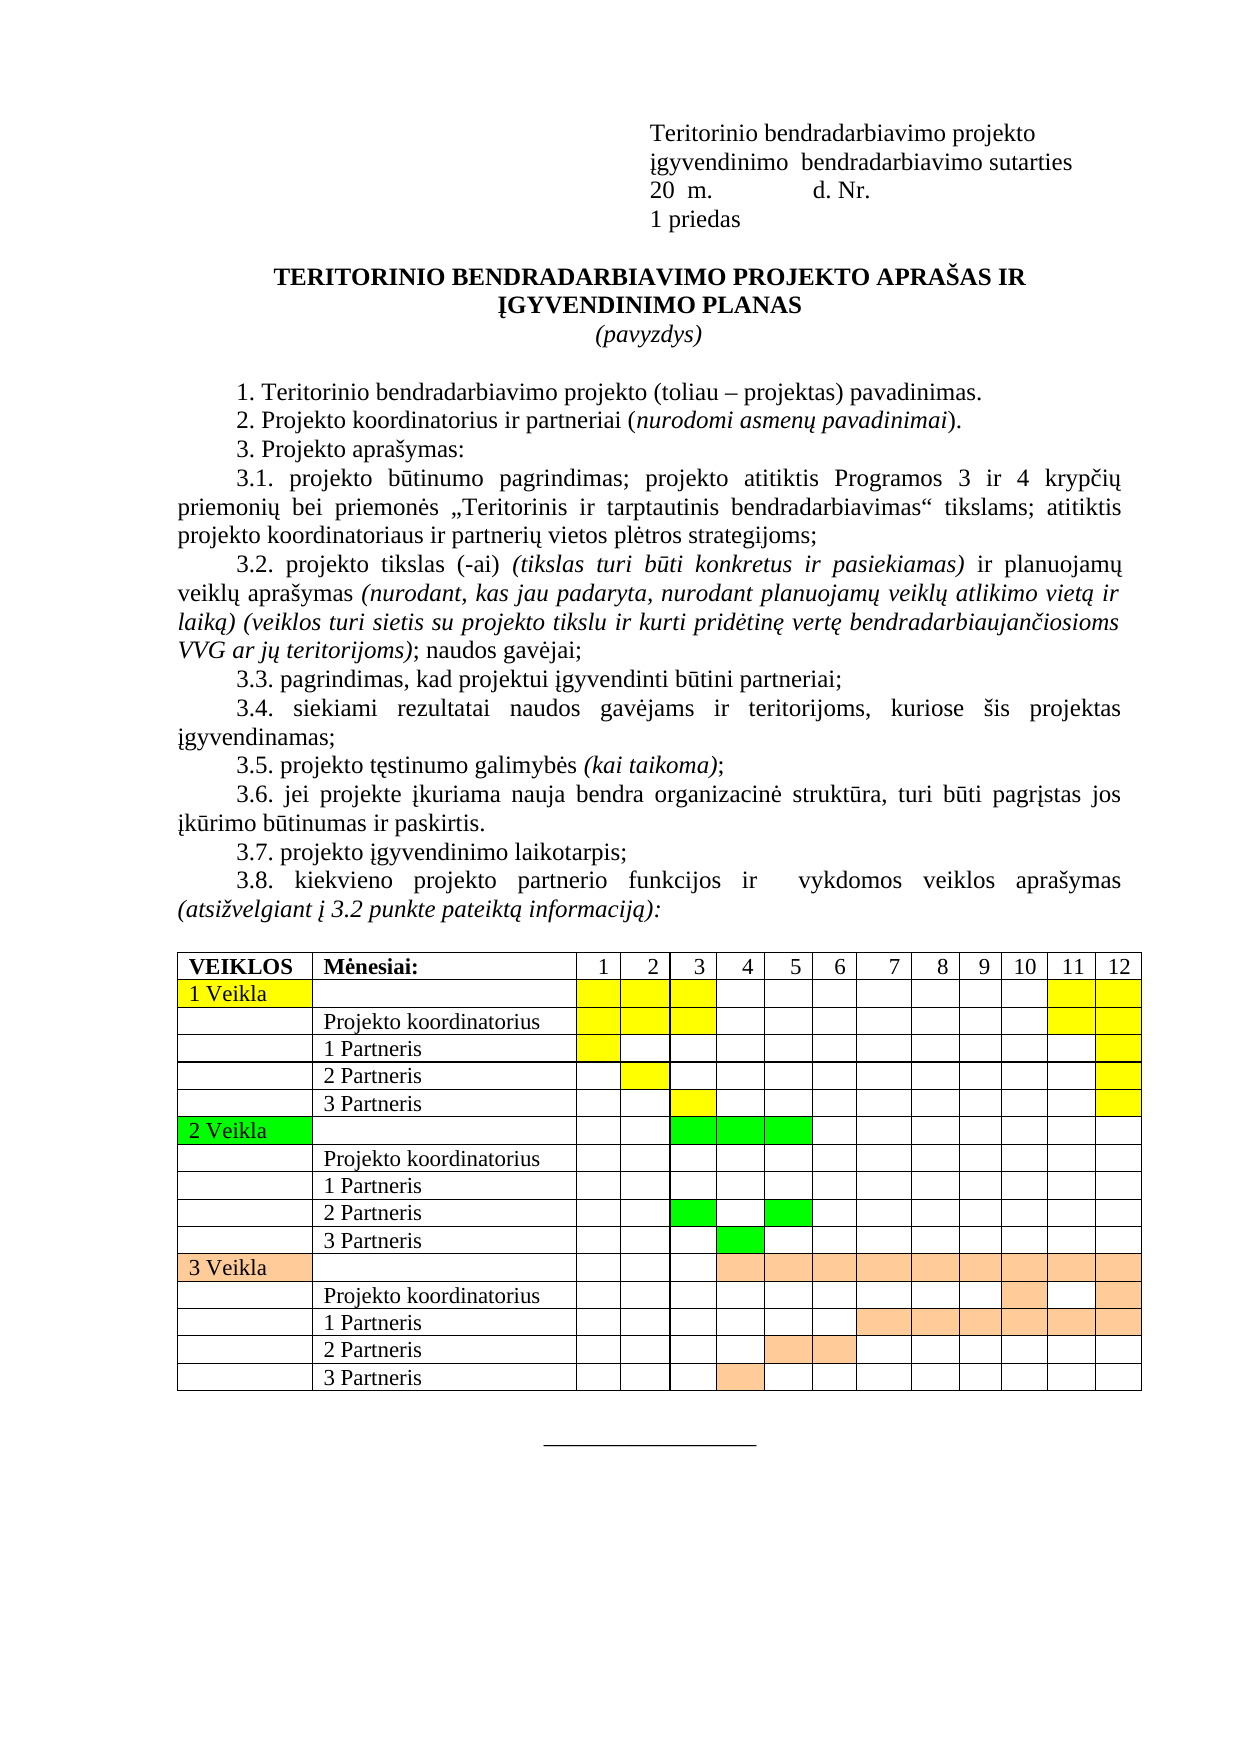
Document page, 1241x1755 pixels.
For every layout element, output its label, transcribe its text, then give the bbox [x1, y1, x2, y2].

table_cell [960, 1117, 1001, 1144]
table_cell [577, 1117, 620, 1144]
table_cell [671, 1227, 716, 1253]
table_cell [1048, 1172, 1095, 1198]
table_cell [1096, 1227, 1141, 1253]
table_cell [671, 1309, 716, 1335]
table_cell [813, 1282, 856, 1308]
table_cell [765, 1035, 812, 1061]
table_cell [671, 1090, 716, 1116]
table_cell [671, 1117, 716, 1144]
table_cell [960, 1035, 1001, 1061]
table_cell [960, 1364, 1001, 1390]
table_cell [912, 980, 959, 1007]
text 1 priedas [649, 204, 1122, 233]
table_cell [1002, 1090, 1047, 1116]
table_cell [857, 980, 911, 1007]
table_cell [912, 1172, 959, 1198]
text Teritorinio bendradarbiavimo projekto [649, 118, 1122, 147]
table_cell [960, 1145, 1001, 1171]
table_cell [857, 1227, 911, 1253]
table_cell [577, 1172, 620, 1198]
table_cell [717, 1008, 764, 1034]
table_cell [621, 1035, 669, 1061]
text 3. Projekto aprašymas: [177, 434, 1122, 463]
table_cell [577, 1200, 620, 1226]
table_cell [1048, 1282, 1095, 1308]
table_cell [765, 1172, 812, 1198]
table_cell [1048, 1309, 1095, 1335]
table_cell [621, 1364, 669, 1390]
table_cell [1096, 1145, 1141, 1171]
table_cell [813, 1254, 856, 1281]
table_cell [577, 1309, 620, 1335]
table_cell [621, 1254, 669, 1281]
table_cell [912, 1227, 959, 1253]
table_header 3 [671, 953, 716, 979]
table_cell 2 Partneris [313, 1200, 576, 1226]
table_cell [717, 1063, 764, 1089]
table_cell [960, 1090, 1001, 1116]
table_cell [765, 980, 812, 1007]
table_cell [178, 1336, 312, 1363]
table_cell [1096, 1117, 1141, 1144]
table_cell [960, 1254, 1001, 1281]
table_cell [671, 1008, 716, 1034]
table_cell [960, 1008, 1001, 1034]
text 3.5. projekto tęstinumo galimybės (kai taikoma); [177, 751, 1122, 779]
table_cell [765, 1364, 812, 1390]
table_cell [671, 1172, 716, 1198]
table_cell [1002, 1364, 1047, 1390]
text 3.4. siekiami rezultatai naudos gavėjams ir teritorijoms, kuriose šis projektas įgyvendinamas; [177, 693, 1122, 751]
table_cell [1002, 1035, 1047, 1061]
table_cell [813, 1035, 856, 1061]
table_cell [717, 1227, 764, 1253]
table_cell [671, 1063, 716, 1089]
table_cell [765, 1200, 812, 1226]
table_cell [717, 1117, 764, 1144]
table_cell [1048, 1090, 1095, 1116]
table_cell 3 Veikla [178, 1254, 312, 1281]
table_cell [1096, 1364, 1141, 1390]
table_cell 1 Partneris [313, 1172, 576, 1198]
table_header 9 [960, 953, 1001, 979]
text 1. Teritorinio bendradarbiavimo projekto (toliau – projektas) pavadinimas. [177, 377, 1122, 406]
table_cell [1048, 1254, 1095, 1281]
table_cell [178, 1008, 312, 1034]
table_cell [960, 1336, 1001, 1363]
table_cell [765, 1008, 812, 1034]
table_cell [178, 1364, 312, 1390]
table_cell [717, 1282, 764, 1308]
table_cell 3 Partneris [313, 1090, 576, 1116]
table_cell [717, 1035, 764, 1061]
table_cell 2 Partneris [313, 1336, 576, 1363]
table_cell [1048, 1145, 1095, 1171]
table_cell [178, 1309, 312, 1335]
table_cell [313, 1117, 576, 1144]
table_cell [1002, 1145, 1047, 1171]
table_cell [1096, 1254, 1141, 1281]
table_cell Projekto koordinatorius [313, 1008, 576, 1034]
table_cell [671, 1035, 716, 1061]
table_cell [577, 1282, 620, 1308]
table_cell [313, 980, 576, 1007]
table_cell [717, 1254, 764, 1281]
table_cell [1002, 1008, 1047, 1034]
table_cell [960, 1282, 1001, 1308]
table_cell [960, 1309, 1001, 1335]
table_cell [621, 1336, 669, 1363]
table_cell [717, 980, 764, 1007]
table_cell [1002, 1336, 1047, 1363]
table_cell [577, 1035, 620, 1061]
table_cell [857, 1254, 911, 1281]
text TERITORINIO BENDRADARBIAVIMO PROJEKTO APRAŠAS IR ĮGYVENDINIMO PLANAS [177, 262, 1122, 319]
table_cell [178, 1063, 312, 1089]
table_header 2 [621, 953, 669, 979]
table_header 7 [857, 953, 911, 979]
table_cell [671, 1200, 716, 1226]
table_cell [857, 1090, 911, 1116]
table_cell [178, 1172, 312, 1198]
table_cell [1048, 1063, 1095, 1089]
table_header Mėnesiai: [313, 953, 576, 979]
table_cell [1096, 1008, 1141, 1034]
table_cell [912, 1008, 959, 1034]
text (pavyzdys) [177, 319, 1122, 348]
table_cell 2 Partneris [313, 1063, 576, 1089]
table_cell [1096, 1172, 1141, 1198]
table_cell [813, 980, 856, 1007]
table_cell [1096, 1309, 1141, 1335]
table_cell [621, 980, 669, 1007]
table_cell [621, 1282, 669, 1308]
text įgyvendinimo bendradarbiavimo sutarties [649, 147, 1122, 176]
table_header 5 [765, 953, 812, 979]
table_cell [813, 1090, 856, 1116]
table_cell [912, 1336, 959, 1363]
table_cell [960, 1063, 1001, 1089]
table_cell [765, 1117, 812, 1144]
table_cell [960, 980, 1001, 1007]
table_header 1 [577, 953, 620, 979]
table_cell [621, 1008, 669, 1034]
table_cell 3 Partneris [313, 1227, 576, 1253]
table_cell [717, 1200, 764, 1226]
table_cell [577, 1227, 620, 1253]
table_cell [765, 1254, 812, 1281]
table_cell [178, 1200, 312, 1226]
table_cell [178, 1282, 312, 1308]
table_cell [621, 1145, 669, 1171]
table_cell [577, 980, 620, 1007]
table_cell [1048, 1200, 1095, 1226]
table_cell [178, 1035, 312, 1061]
table_cell [765, 1063, 812, 1089]
table_header VEIKLOS [178, 953, 312, 979]
table_cell [857, 1035, 911, 1061]
table_cell [765, 1309, 812, 1335]
table_cell [577, 1336, 620, 1363]
table_cell [717, 1364, 764, 1390]
table_cell [857, 1145, 911, 1171]
text 3.7. projekto įgyvendinimo laikotarpis; [177, 837, 1122, 866]
table_cell [1096, 1282, 1141, 1308]
text 3.1. projekto būtinumo pagrindimas; projekto atitiktis Programos 3 ir 4 krypčių priemonių bei priemonės „Teritorinis ir tarptautinis bendradarbiavimas“ tikslams; atitiktis projekto koordinatoriaus ir partnerių vietos plėtros strategijoms; [177, 463, 1122, 549]
table_cell Projekto koordinatorius [313, 1145, 576, 1171]
table_cell [813, 1063, 856, 1089]
table_header 10 [1002, 953, 1047, 979]
table_cell [912, 1090, 959, 1116]
table_cell [960, 1227, 1001, 1253]
table_header 4 [717, 953, 764, 979]
table_cell [621, 1117, 669, 1144]
text 3.3. pagrindimas, kad projektui įgyvendinti būtini partneriai; [177, 664, 1122, 693]
table_cell [857, 1364, 911, 1390]
table_header 6 [813, 953, 856, 979]
table_cell [1002, 1254, 1047, 1281]
table_cell [1096, 1090, 1141, 1116]
table_cell [1002, 1200, 1047, 1226]
table_cell [857, 1063, 911, 1089]
table_cell [671, 1145, 716, 1171]
table_cell [1096, 980, 1141, 1007]
table_cell [717, 1090, 764, 1116]
table_cell [813, 1200, 856, 1226]
table_cell [577, 1008, 620, 1034]
text 3.2. projekto tikslas (-ai) (tikslas turi būti konkretus ir pasiekiamas) ir planuojamų veiklų aprašymas (nurodant, kas jau padaryta, nurodant planuojamų veiklų atlikimo vietą ir laiką) (veiklos turi sietis su projekto tikslu ir kurti pridėtinę vertę bendradarbiaujančiosioms VVG ar jų teritorijoms); naudos gavėjai; [177, 549, 1122, 664]
table_header 8 [912, 953, 959, 979]
table_cell [813, 1364, 856, 1390]
table_cell [765, 1282, 812, 1308]
table_cell [313, 1254, 576, 1281]
table_cell [1096, 1063, 1141, 1089]
table_cell [1002, 1063, 1047, 1089]
table_cell [178, 1145, 312, 1171]
table_cell [1048, 980, 1095, 1007]
table_cell 1 Veikla [178, 980, 312, 1007]
table_cell [813, 1172, 856, 1198]
table_cell [813, 1117, 856, 1144]
table_cell 3 Partneris [313, 1364, 576, 1390]
table_cell [1048, 1117, 1095, 1144]
table_cell [1048, 1008, 1095, 1034]
table_cell [857, 1336, 911, 1363]
table_cell [813, 1008, 856, 1034]
table_cell [1096, 1336, 1141, 1363]
table_cell [1002, 1227, 1047, 1253]
table_header 11 [1048, 953, 1095, 979]
table_cell [912, 1200, 959, 1226]
table_cell [765, 1145, 812, 1171]
table_cell [621, 1227, 669, 1253]
table_cell [621, 1063, 669, 1089]
table_cell [178, 1090, 312, 1116]
table_cell [1002, 1309, 1047, 1335]
table_header 12 [1096, 953, 1141, 979]
table_cell 2 Veikla [178, 1117, 312, 1144]
table_cell Projekto koordinatorius [313, 1282, 576, 1308]
table_cell [621, 1172, 669, 1198]
table_cell [1048, 1336, 1095, 1363]
table_cell 1 Partneris [313, 1309, 576, 1335]
table_cell [857, 1309, 911, 1335]
table_cell [577, 1364, 620, 1390]
table_cell [577, 1063, 620, 1089]
table_cell [912, 1309, 959, 1335]
table_cell [1048, 1227, 1095, 1253]
table_cell [765, 1090, 812, 1116]
table_cell [857, 1008, 911, 1034]
table_cell [813, 1227, 856, 1253]
text 20 m. d. Nr. [649, 176, 1122, 204]
table_cell [621, 1309, 669, 1335]
table_cell [717, 1336, 764, 1363]
table_cell [1002, 1172, 1047, 1198]
table_cell [671, 980, 716, 1007]
table_cell [960, 1200, 1001, 1226]
table_cell [671, 1254, 716, 1281]
table_cell [1048, 1364, 1095, 1390]
table_cell [912, 1117, 959, 1144]
table_cell [912, 1364, 959, 1390]
text 3.6. jei projekte įkuriama nauja bendra organizacinė struktūra, turi būti pagrįstas jos įkūrimo būtinumas ir paskirtis. [177, 779, 1122, 837]
table_cell [1096, 1035, 1141, 1061]
text 2. Projekto koordinatorius ir partneriai (nurodomi asmenų pavadinimai). [177, 406, 1122, 434]
table_cell [1002, 980, 1047, 1007]
table_cell [717, 1145, 764, 1171]
table_cell [1048, 1035, 1095, 1061]
table_cell [577, 1145, 620, 1171]
table_cell [1002, 1117, 1047, 1144]
table_cell [765, 1336, 812, 1363]
table_cell [671, 1336, 716, 1363]
table_cell [857, 1117, 911, 1144]
table_cell [912, 1145, 959, 1171]
table_cell [671, 1282, 716, 1308]
table_cell [621, 1090, 669, 1116]
table_cell [621, 1200, 669, 1226]
table_cell [912, 1282, 959, 1308]
table_cell [912, 1254, 959, 1281]
text 3.8. kiekvieno projekto partnerio funkcijos ir vykdomos veiklos aprašymas (atsižvelgiant į 3.2 punkte pateiktą informaciją): [177, 866, 1122, 923]
table_cell [717, 1172, 764, 1198]
table_cell [813, 1309, 856, 1335]
table_cell [857, 1172, 911, 1198]
table_cell [857, 1282, 911, 1308]
table_cell [577, 1254, 620, 1281]
table_cell [717, 1309, 764, 1335]
table_cell [912, 1035, 959, 1061]
table_cell 1 Partneris [313, 1035, 576, 1061]
table_cell [813, 1336, 856, 1363]
table_cell [912, 1063, 959, 1089]
table_cell [577, 1090, 620, 1116]
table_cell [1096, 1200, 1141, 1226]
table_cell [671, 1364, 716, 1390]
table_cell [857, 1200, 911, 1226]
table_cell [1002, 1282, 1047, 1308]
table_cell [178, 1227, 312, 1253]
table_cell [960, 1172, 1001, 1198]
table_cell [813, 1145, 856, 1171]
table_cell [765, 1227, 812, 1253]
text _________________ [177, 1420, 1122, 1449]
